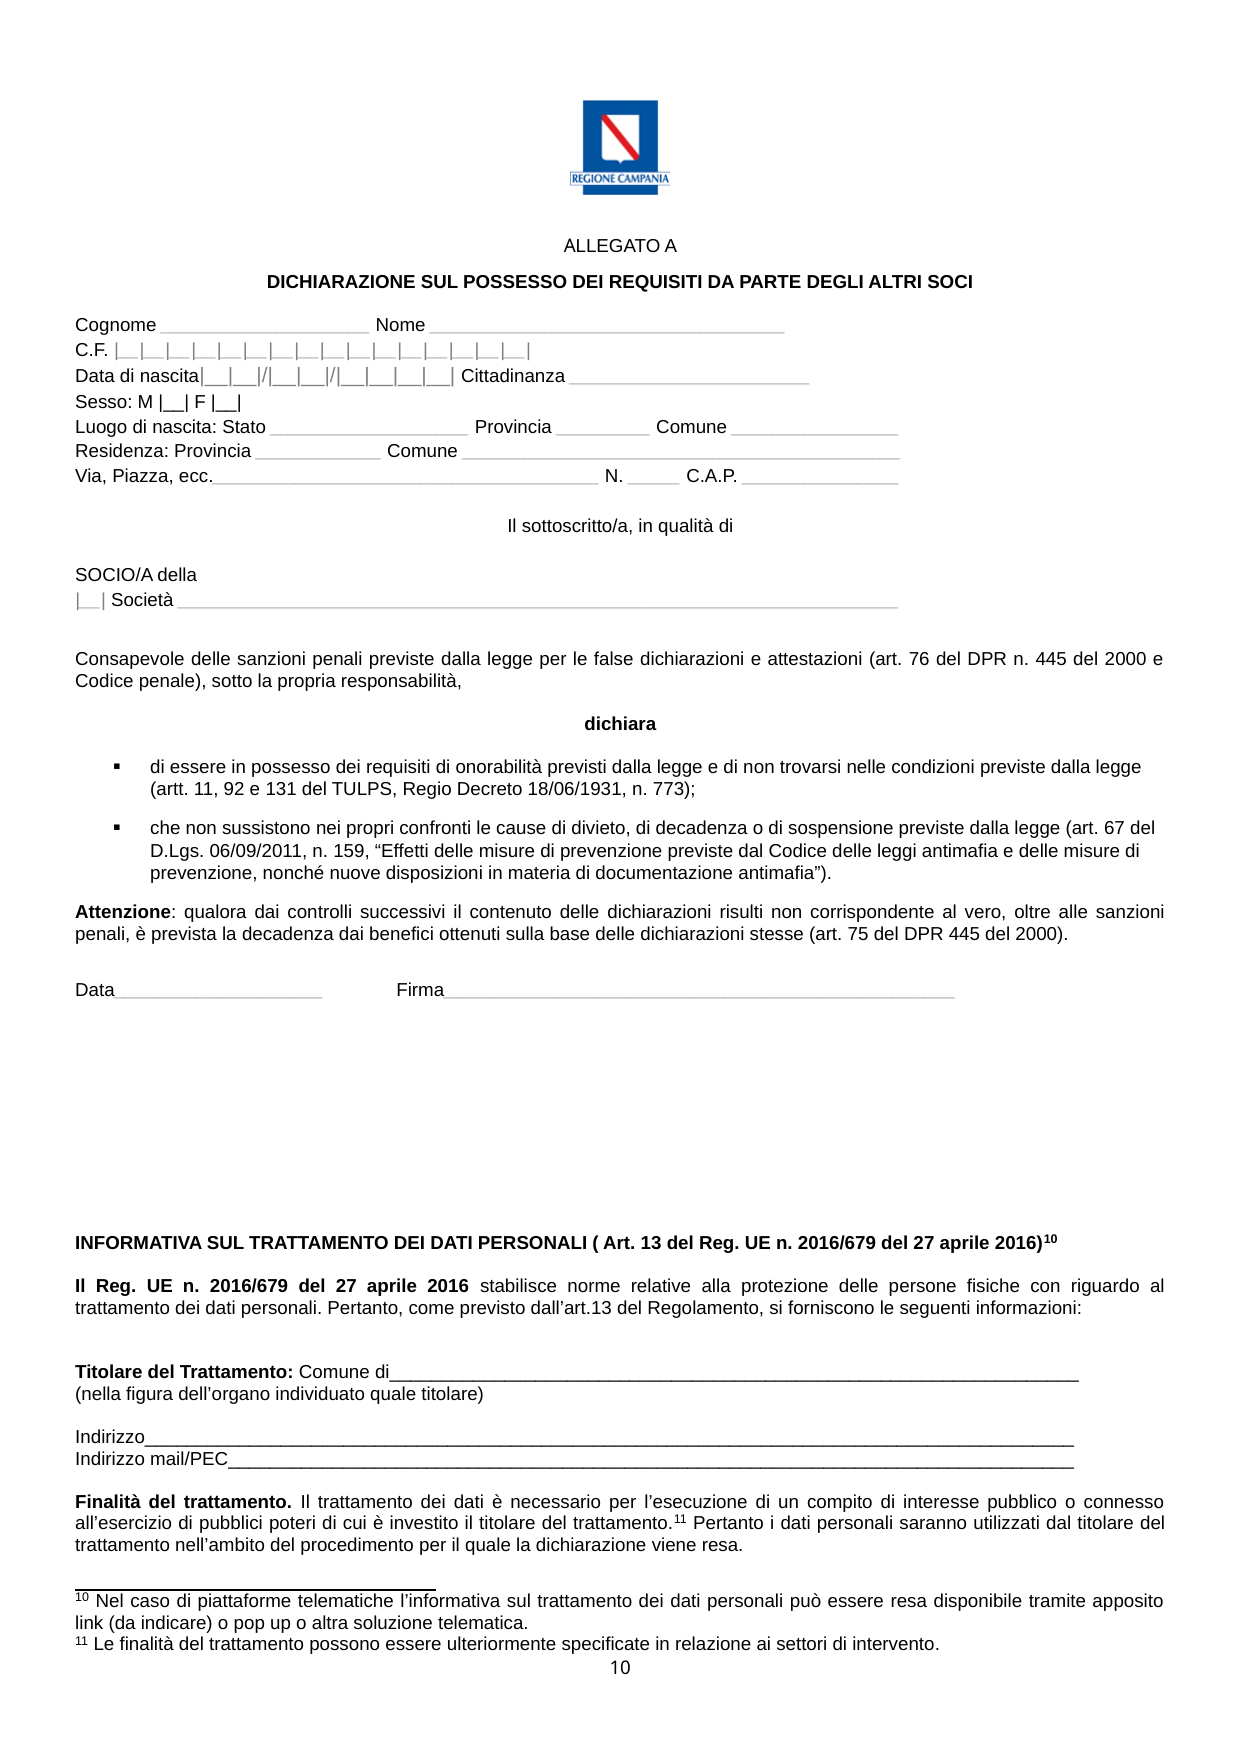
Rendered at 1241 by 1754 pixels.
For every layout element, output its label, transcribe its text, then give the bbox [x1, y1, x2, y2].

text dichiara [75, 712, 1165, 734]
text Attenzione: qualora dai controlli successivi il contenuto delle dichiarazioni risulti non corrispondente al vero, oltre alle sanzioni penali, è prevista la decadenza dai benefici ottenuti sulla base delle dichiarazioni stesse (art. 75 del DPR 445 del 2000). [75, 901, 1165, 944]
text Le finalità del trattamento possono essere ulteriormente specificate in relazione ai settori di intervento. [75, 1633, 1165, 1655]
text Data____________________ Firma_________________________________________________ [75, 978, 1165, 1000]
text Finalità del trattamento. Il trattamento dei dati è necessario per l’esecuzione di un compito di interesse pubblico o connesso all’esercizio di pubblici poteri di cui è investito il titolare del trattamento. Pertanto i dati personali saranno utilizzati dal titolare del trattamento nell’ambito del procedimento per il quale la dichiarazione viene resa. [75, 1491, 1165, 1555]
text |__| Società _____________________________________________________________________ [75, 589, 1165, 611]
text Data di nascita|__|__|/|__|__|/|__|__|__|__| Cittadinanza _______________________ [75, 363, 1165, 387]
list di essere in possesso dei requisiti di onorabilità previsti dalla legge e di non trovarsi nelle condizioni previste dalla legge (artt. 11, 92 e 131 del TULPS, Regio Decreto 18/06/1931, n. 773); [112, 756, 1165, 800]
text INFORMATIVA SUL TRATTAMENTO DEI DATI PERSONALI ( Art. 13 del Reg. UE n. 2016/679 del 27 aprile 2016) [75, 1232, 1165, 1253]
text Consapevole delle sanzioni penali previste dalla legge per le false dichiarazioni e attestazioni (art. 76 del DPR n. 445 del 2000 e Codice penale), sotto la propria responsabilità, [75, 648, 1165, 691]
text Sesso: M |__| F |__| [75, 391, 1165, 412]
text (nella figura dell’organo individuato quale titolare) [75, 1383, 1165, 1404]
text Residenza: Provincia ____________ Comune __________________________________________ [75, 440, 1165, 462]
text Luogo di nascita: Stato ___________________ Provincia _________ Comune ________________ [75, 415, 1165, 437]
text C.F. |__|__|__|__|__|__|__|__|__|__|__|__|__|__|__|__| [75, 338, 1165, 360]
text Cognome ____________________ Nome __________________________________ [75, 313, 1165, 335]
text Il Reg. UE n. 2016/679 del 27 aprile 2016 stabilisce norme relative alla protezione delle persone fisiche con riguardo al trattamento dei dati personali. Pertanto, come previsto dall’art.13 del Regolamento, si forniscono le seguenti informazioni: [75, 1275, 1165, 1318]
text Il sottoscritto/a, in qualità di [75, 514, 1165, 536]
text Indirizzo mail/PEC_________________________________________________________________________________ [75, 1447, 1165, 1469]
text SOCIO/A della [75, 564, 1165, 586]
text Titolare del Trattamento: Comune di__________________________________________________________________ [75, 1361, 1165, 1383]
text ALLEGATO A [75, 232, 1165, 258]
text DICHIARAZIONE SUL POSSESSO DEI REQUISITI DA PARTE DEGLI ALTRI SOCI [75, 270, 1165, 292]
text Via, Piazza, ecc._____________________________________ N. _____ C.A.P. _______________ [75, 465, 1165, 487]
text Nel caso di piattaforme telematiche l’informativa sul trattamento dei dati personali può essere resa disponibile tramite apposito link (da indicare) o pop up o altra soluzione telematica. [75, 1590, 1165, 1633]
text Indirizzo_________________________________________________________________________________________ [75, 1426, 1165, 1447]
list che non sussistono nei propri confronti le cause di divieto, di decadenza o di sospensione previste dalla legge (art. 67 del D.Lgs. 06/09/2011, n. 159, “Effetti delle misure di prevenzione previste dal Codice delle leggi antimafia e delle misure di prevenzione, nonché nuove disposizioni in materia di documentazione antimafia”). [112, 817, 1165, 884]
picture [570, 100, 670, 195]
